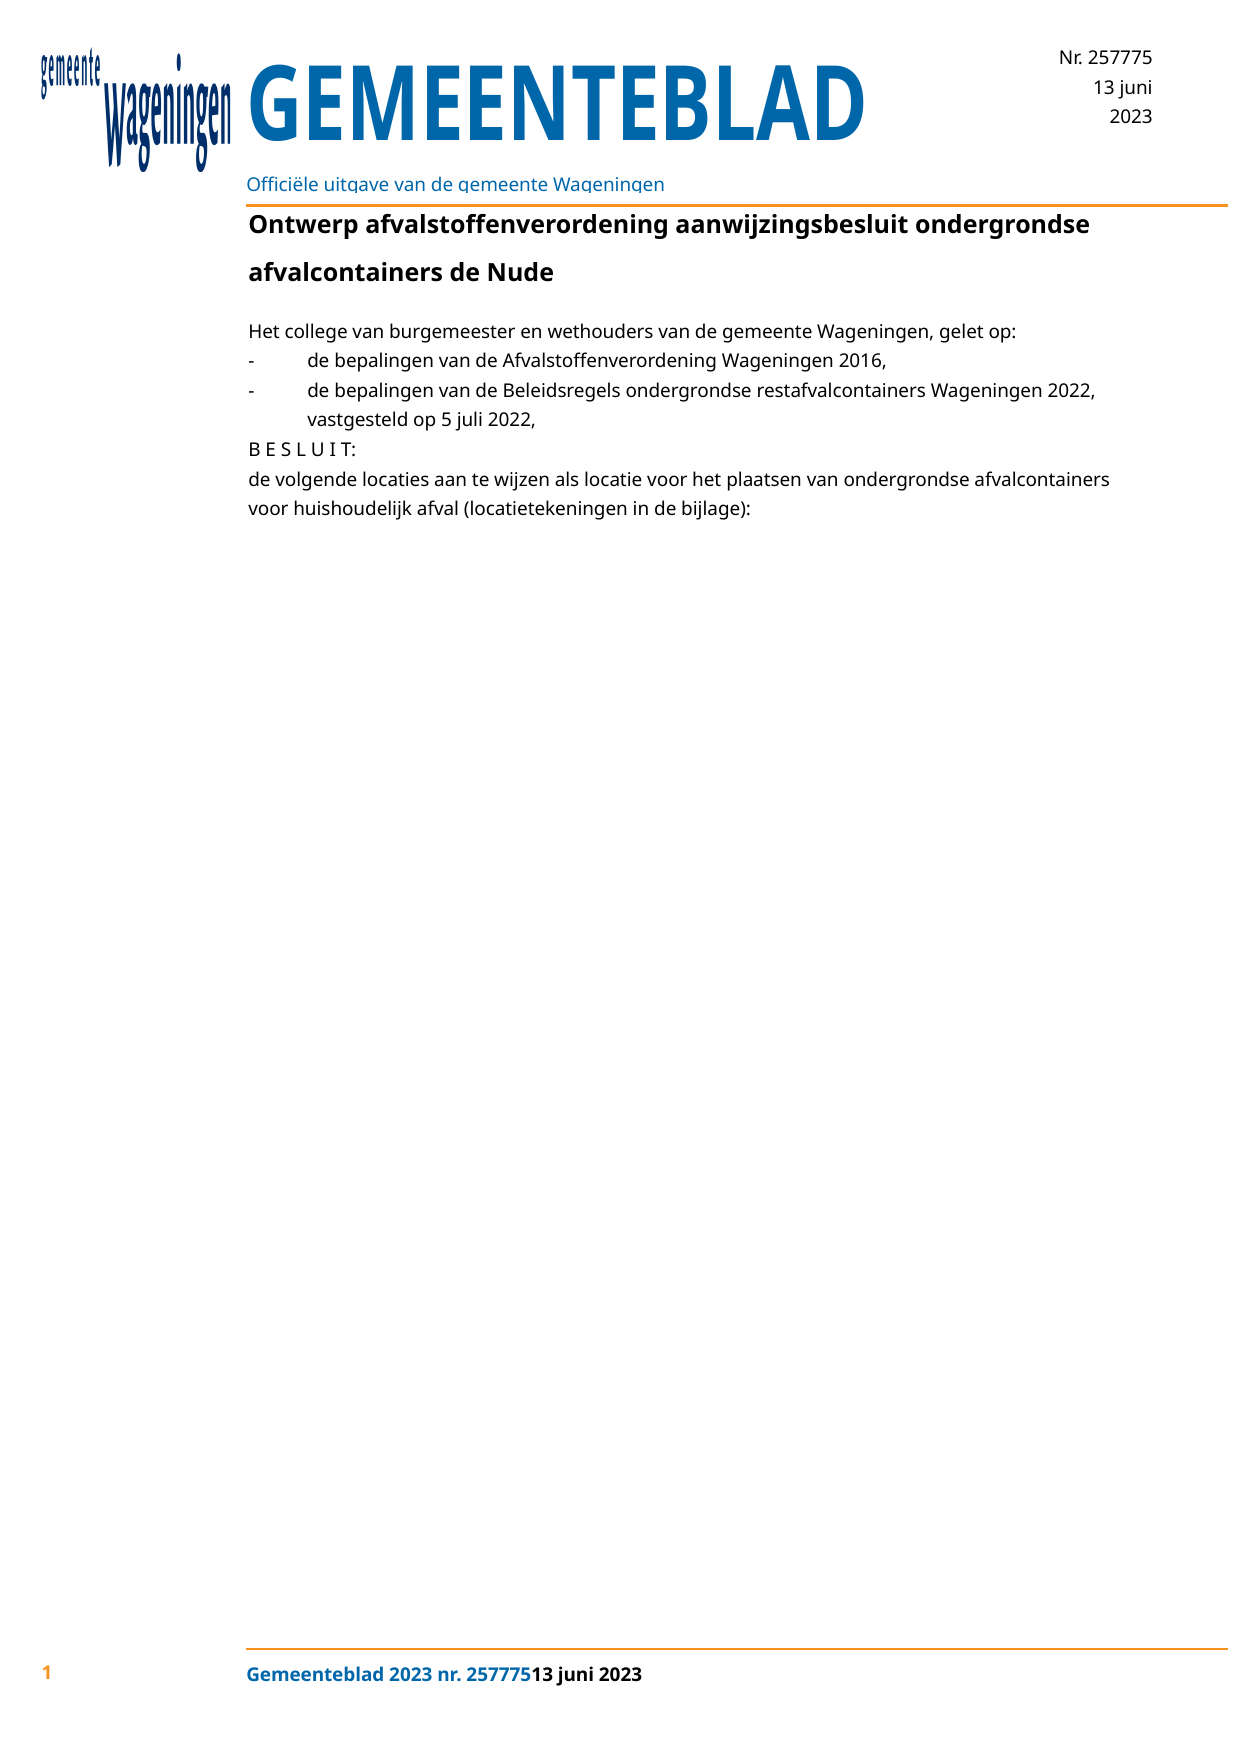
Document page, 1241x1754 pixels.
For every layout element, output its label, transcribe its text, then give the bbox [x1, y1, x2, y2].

list de bepalingen van de Beleidsregels ondergrondse restafvalcontainers Wageningen 2022, vastgesteld op 5 juli 2022, [248, 377, 1152, 432]
list de bepalingen van de Afvalstoffenverordening Wageningen 2016, [248, 347, 1152, 373]
text de volgende locaties aan te wijzen als locatie voor het plaatsen van ondergrondse afvalcontainers voor huishoudelijk afval (locatietekeningen in de bijlage): [248, 466, 1152, 521]
text Het college van burgemeester en wethouders van de gemeente Wageningen, gelet op: [248, 318, 1152, 344]
text B E S L U I T: [248, 436, 1152, 462]
text Ontwerp afvalstoffenverordening aanwijzingsbesluit ondergrondse afvalcontainers de Nude [248, 207, 1152, 288]
picture [41, 47, 231, 172]
